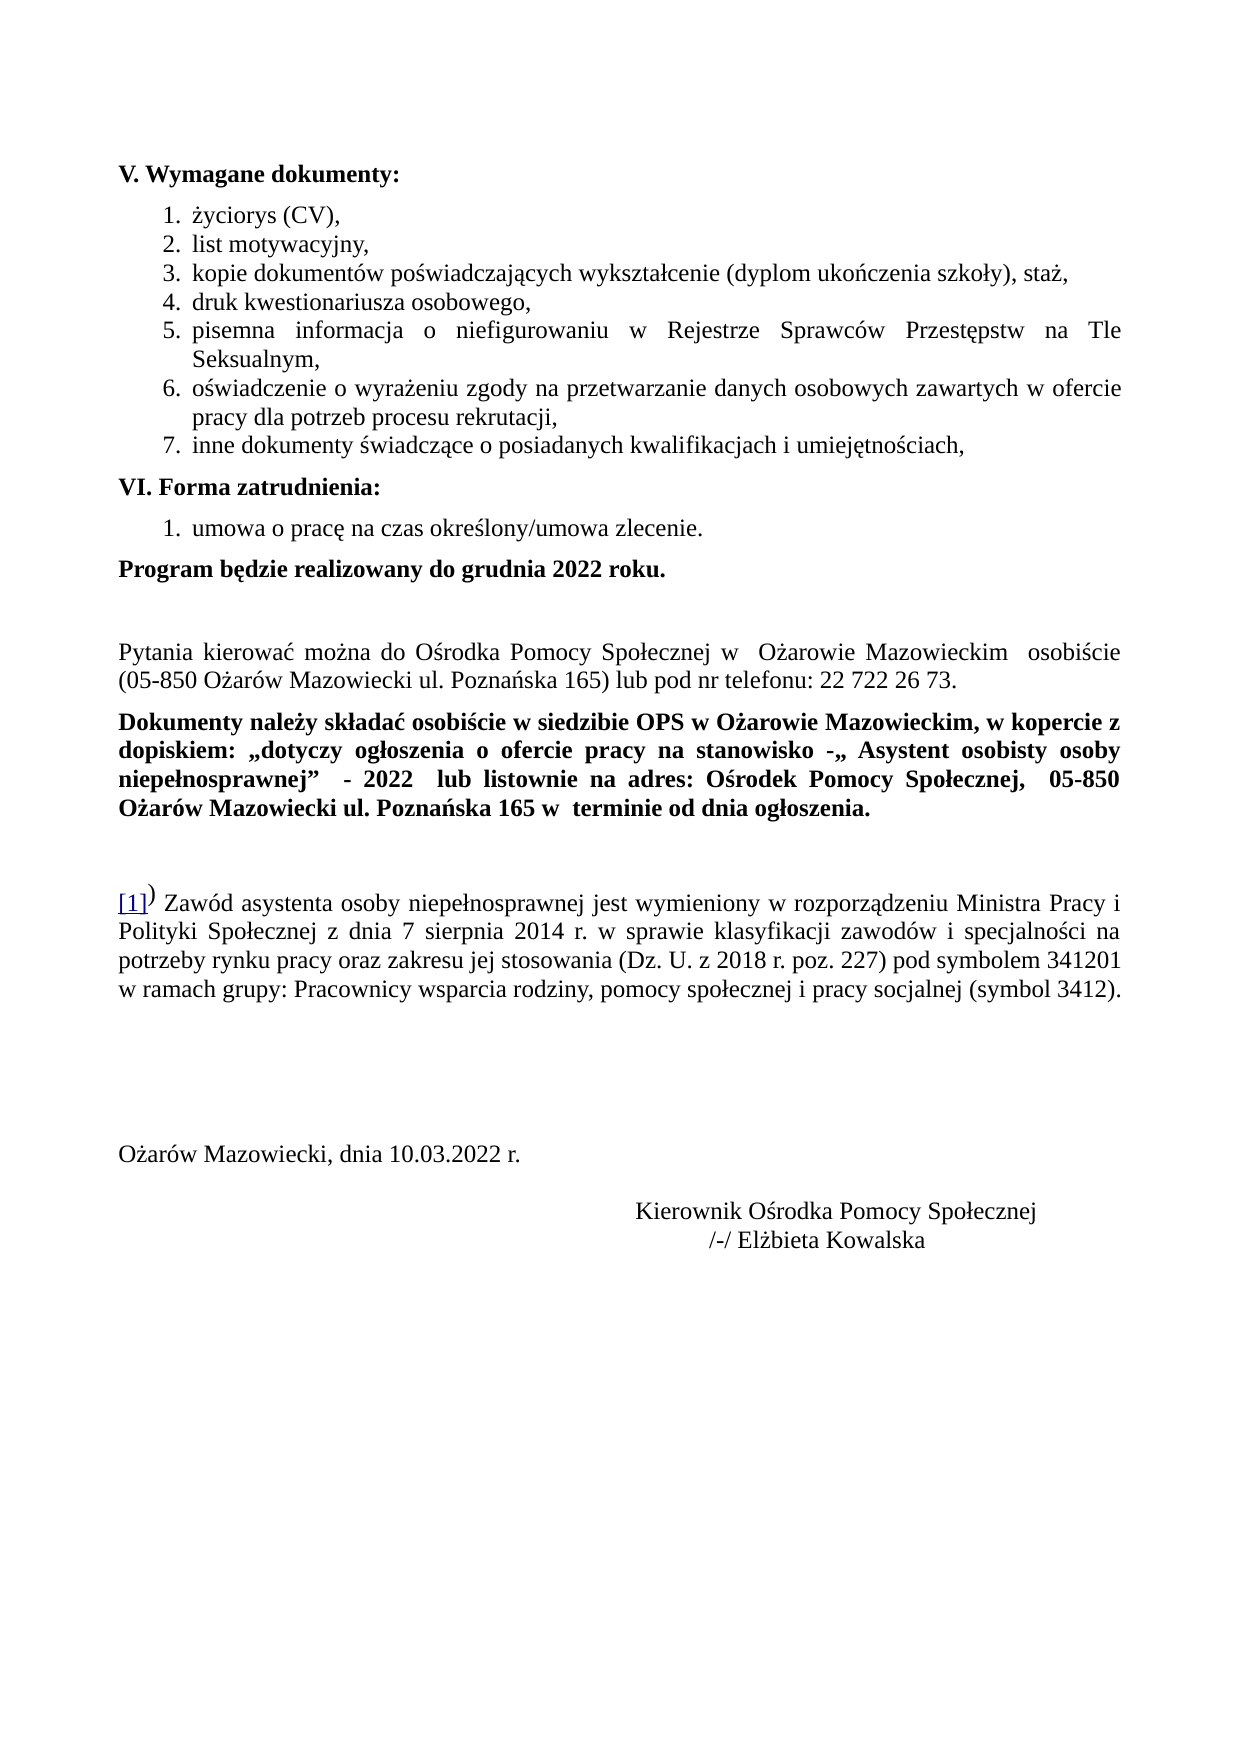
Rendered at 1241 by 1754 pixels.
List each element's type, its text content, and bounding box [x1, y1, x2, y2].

list list motywacyjny, [162, 229, 1122, 258]
text Program będzie realizowany do grudnia 2022 roku. [118, 554, 1122, 583]
text VI. Forma zatrudnienia: [118, 472, 1122, 501]
text /-/ Elżbieta Kowalska [118, 1225, 1122, 1254]
text Pytania kierować można do Ośrodka Pomocy Społecznej w Ożarowie Mazowieckim osobiście (05-850 Ożarów Mazowiecki ul. Poznańska 165) lub pod nr telefonu: 22 722 26 73. [118, 637, 1122, 694]
list pisemna informacja o niefigurowaniu w Rejestrze Sprawców Przestępstw na Tle Seksualnym, [162, 316, 1122, 373]
list inne dokumenty świadczące o posiadanych kwalifikacjach i umiejętnościach, [162, 431, 1122, 459]
list druk kwestionariusza osobowego, [162, 287, 1122, 316]
list oświadczenie o wyrażeniu zgody na przetwarzanie danych osobowych zawartych w ofercie pracy dla potrzeb procesu rekrutacji, [162, 373, 1122, 431]
text Dokumenty należy składać osobiście w siedzibie OPS w Ożarowie Mazowieckim, w kopercie z dopiskiem: „dotyczy ogłoszenia o ofercie pracy na stanowisko -„ Asystent osobisty osoby niepełnosprawnej” - 2022 lub listownie na adres: Ośrodek Pomocy Społecznej, 05-850 Ożarów Mazowiecki ul. Poznańska 165 w terminie od dnia ogłoszenia. [118, 707, 1122, 822]
list życiorys (CV), [162, 201, 1122, 229]
text Kierownik Ośrodka Pomocy Społecznej [118, 1196, 1122, 1225]
list umowa o pracę na czas określony/umowa zlecenie. [162, 513, 1122, 542]
list kopie dokumentów poświadczających wykształcenie (dyplom ukończenia szkoły), staż, [162, 258, 1122, 287]
text V. Wymagane dokumenty: [118, 159, 1122, 188]
text [1]) Zawód asystenta osoby niepełnosprawnej jest wymieniony w rozporządzeniu Ministra Pracy i Polityki Społecznej z dnia 7 sierpnia 2014 r. w sprawie klasyfikacji zawodów i specjalności na potrzeby rynku pracy oraz zakresu jej stosowania (Dz. U. z 2018 r. poz. 227) pod symbolem 341201 w ramach grupy: Pracownicy wsparcia rodziny, pomocy społecznej i pracy socjalnej (symbol 3412). [118, 878, 1122, 1003]
text Ożarów Mazowiecki, dnia 10.03.2022 r. [118, 1139, 1122, 1168]
